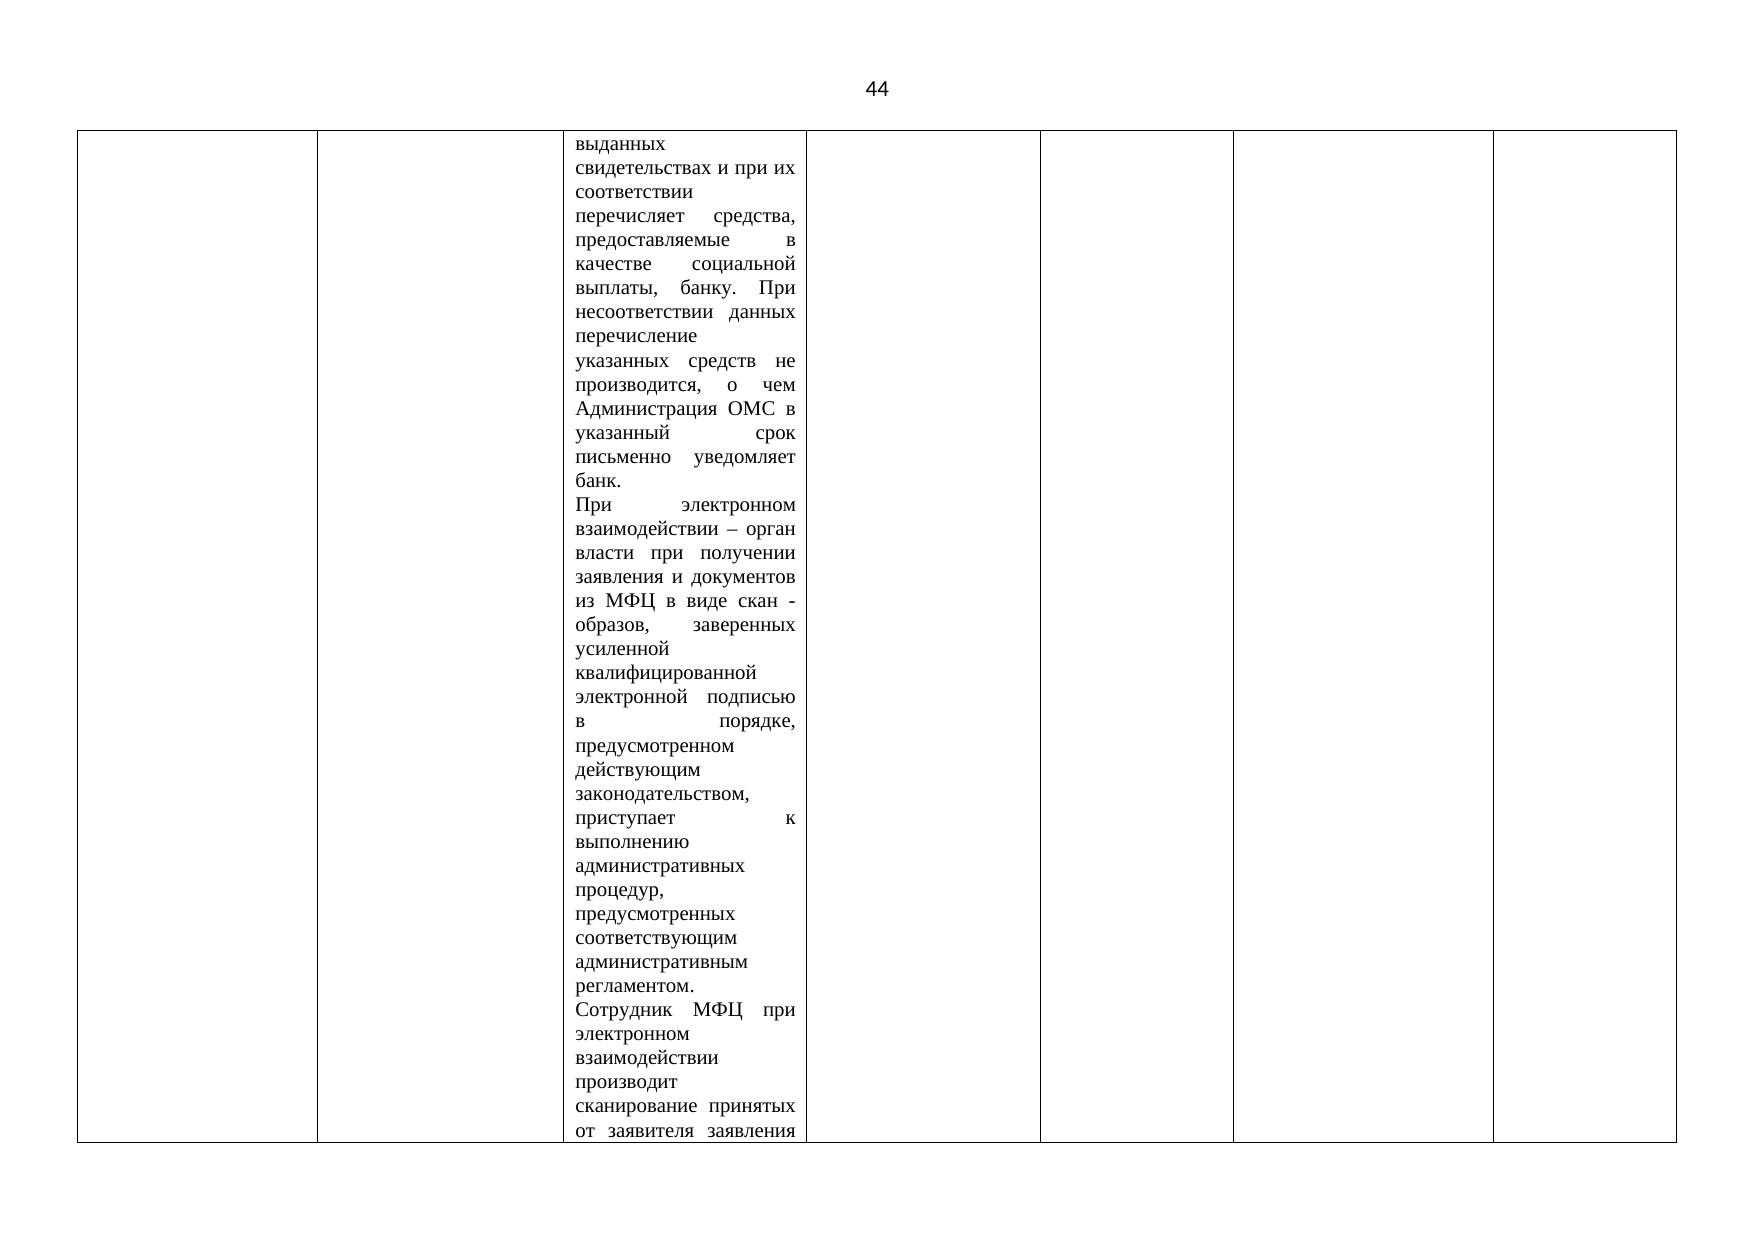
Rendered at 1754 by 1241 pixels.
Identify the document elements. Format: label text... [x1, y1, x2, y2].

table_cell [1041, 131, 1233, 1142]
table_cell выданных свидетельствах и при их соответствии перечисляет средства, предоставляемые в качестве социальной выплаты, банку. При несоответствии данных перечисление указанных средств не производится, о чем Администрация ОМС в указанный срок письменно уведомляет банк. При электронном взаимодействии – орган власти при получении заявления и документов из МФЦ в виде скан - образов, заверенных усиленной квалифицированной электронной подписью в порядке, предусмотренном действующим законодательством, приступает к выполнению административных процедур, предусмотренных соответствующим административным регламентом. Сотрудник МФЦ при электронном взаимодействии производит сканирование принятых от заявителя заявления [564, 131, 806, 1142]
table_cell [318, 131, 563, 1142]
table_cell [1234, 131, 1493, 1142]
table_cell [807, 131, 1040, 1142]
table_cell [1494, 131, 1676, 1142]
table_cell [78, 131, 317, 1142]
